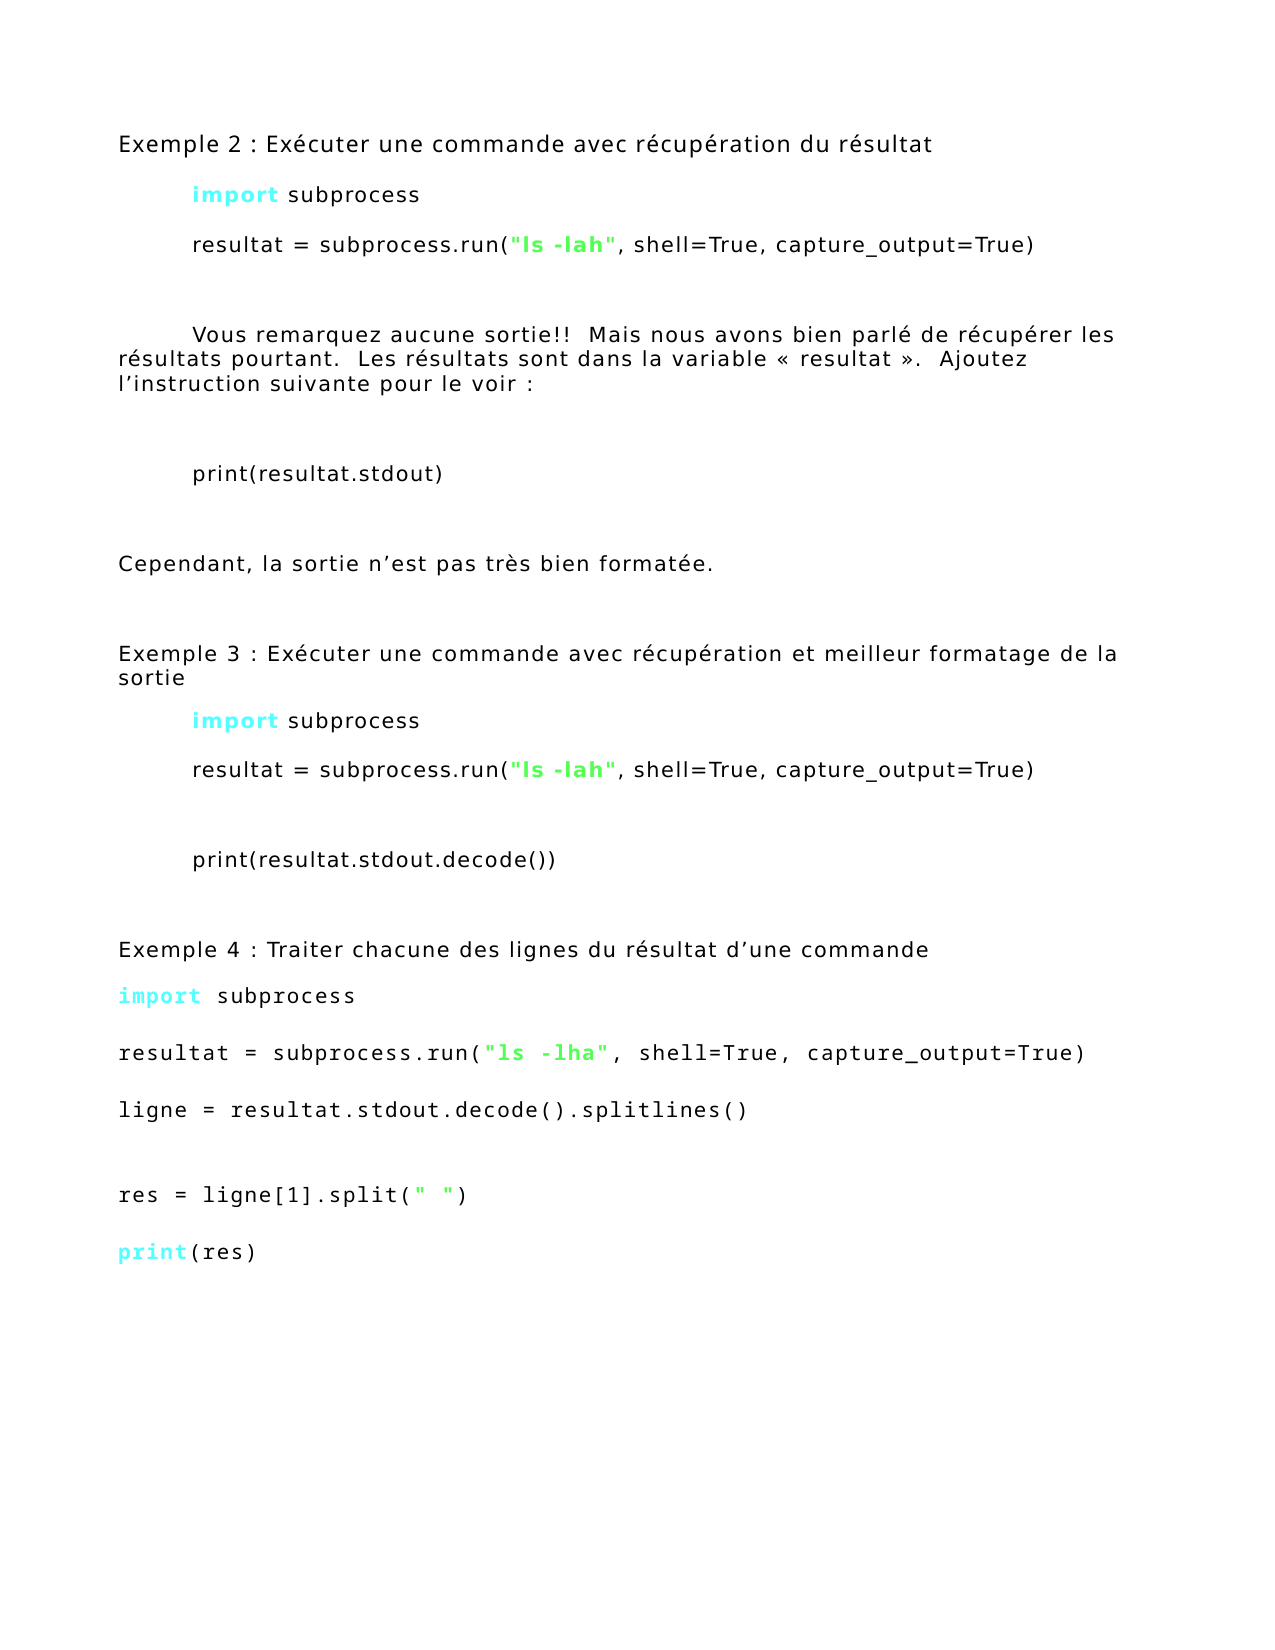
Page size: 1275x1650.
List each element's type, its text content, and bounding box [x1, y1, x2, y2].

text print(resultat.stdout) [118, 462, 1157, 486]
text import subprocess resultat = subprocess.run("ls -lha", shell=True, capture_output=True) ligne = resultat.stdout.decode().splitlines() res = ligne[1].split(" ") print(res) [118, 981, 1157, 1323]
text Exemple 4 : Traiter chacune des lignes du résultat d’une commande [118, 938, 1157, 962]
text import subprocess resultat = subprocess.run("ls -lah", shell=True, capture_output=True) [118, 709, 1157, 782]
text Cependant, la sortie n’est pas très bien formatée. [118, 552, 1157, 576]
text Exemple 3 : Exécuter une commande avec récupération et meilleur formatage de la sortie [118, 642, 1157, 691]
text import subprocess resultat = subprocess.run("ls -lah", shell=True, capture_output=True) [118, 177, 1157, 257]
text print(resultat.stdout.decode()) [118, 848, 1157, 872]
text Exemple 2 : Exécuter une commande avec récupération du résultat [118, 127, 1157, 159]
text Vous remarquez aucune sortie!! Mais nous avons bien parlé de récupérer les résultats pourtant. Les résultats sont dans la variable « resultat ». Ajoutez l’instruction suivante pour le voir : [118, 323, 1157, 396]
